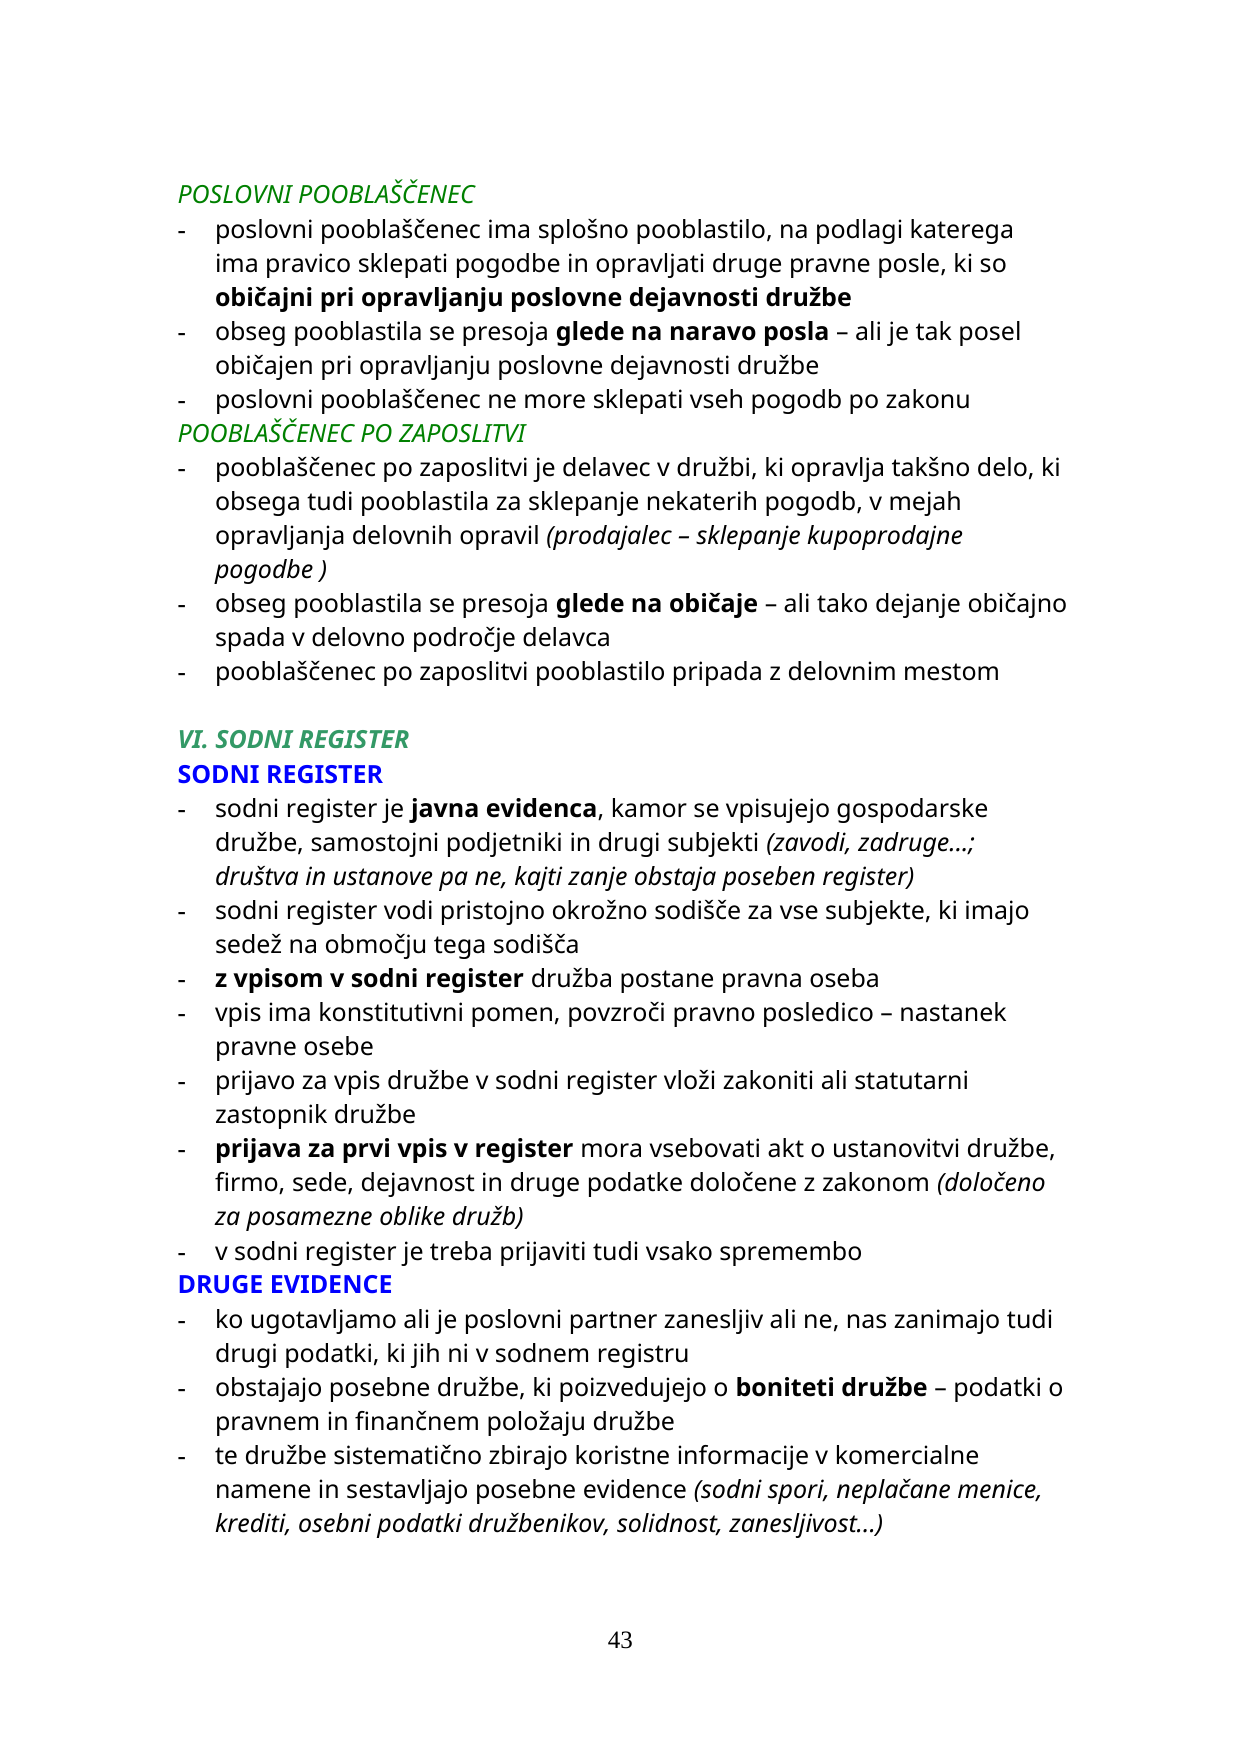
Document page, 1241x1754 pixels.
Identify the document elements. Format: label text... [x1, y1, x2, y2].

subtitle SODNI REGISTER [177, 756, 1063, 790]
list sodni register vodi pristojno okrožno sodišče za vse subjekte, ki imajo sedež na območju tega sodišča [177, 892, 1063, 961]
subtitle POOBLAŠČENEC PO ZAPOSLITVI [177, 416, 1063, 450]
list ko ugotavljamo ali je poslovni partner zanesljiv ali ne, nas zanimajo tudi drugi podatki, ki jih ni v sodnem registru [177, 1301, 1063, 1369]
list te družbe sistematično zbirajo koristne informacije v komercialne namene in sestavljajo posebne evidence (sodni spori, neplačane menice, krediti, osebni podatki družbenikov, solidnost, zanesljivost...) [177, 1437, 1063, 1540]
list vpis ima konstitutivni pomen, povzroči pravno posledico – nastanek pravne osebe [177, 995, 1063, 1063]
list z vpisom v sodni register družba postane pravna oseba [177, 961, 1063, 995]
list poslovni pooblaščenec ima splošno pooblastilo, na podlagi katerega ima pravico sklepati pogodbe in opravljati druge pravne posle, ki so običajni pri opravljanju poslovne dejavnosti družbe [177, 211, 1064, 313]
list pooblaščenec po zaposlitvi je delavec v družbi, ki opravlja takšno delo, ki obsega tudi pooblastila za sklepanje nekaterih pogodb, v mejah opravljanja delovnih opravil (prodajalec – sklepanje kupoprodajne pogodbe ) [177, 450, 1063, 586]
list pooblaščenec po zaposlitvi pooblastilo pripada z delovnim mestom [177, 654, 1063, 688]
subtitle POSLOVNI POOBLAŠČENEC [177, 177, 1063, 211]
list prijavo za vpis družbe v sodni register vloži zakoniti ali statutarni zastopnik družbe [177, 1063, 1063, 1131]
list poslovni pooblaščenec ne more sklepati vseh pogodb po zakonu [177, 382, 1064, 416]
subtitle VI. SODNI REGISTER [177, 722, 1063, 756]
subtitle DRUGE EVIDENCE [177, 1267, 1063, 1301]
list sodni register je javna evidenca, kamor se vpisujejo gospodarske družbe, samostojni podjetniki in drugi subjekti (zavodi, zadruge...; društva in ustanove pa ne, kajti zanje obstaja poseben register) [177, 790, 1063, 892]
list obseg pooblastila se presoja glede na običaje – ali tako dejanje običajno spada v delovno področje delavca [177, 586, 1069, 654]
list obstajajo posebne družbe, ki poizvedujejo o boniteti družbe – podatki o pravnem in finančnem položaju družbe [177, 1369, 1069, 1437]
list prijava za prvi vpis v register mora vsebovati akt o ustanovitvi družbe, firmo, sede, dejavnost in druge podatke določene z zakonom (določeno za posamezne oblike družb) [177, 1131, 1063, 1233]
list v sodni register je treba prijaviti tudi vsako spremembo [177, 1233, 1063, 1267]
list obseg pooblastila se presoja glede na naravo posla – ali je tak posel običajen pri opravljanju poslovne dejavnosti družbe [177, 313, 1064, 382]
